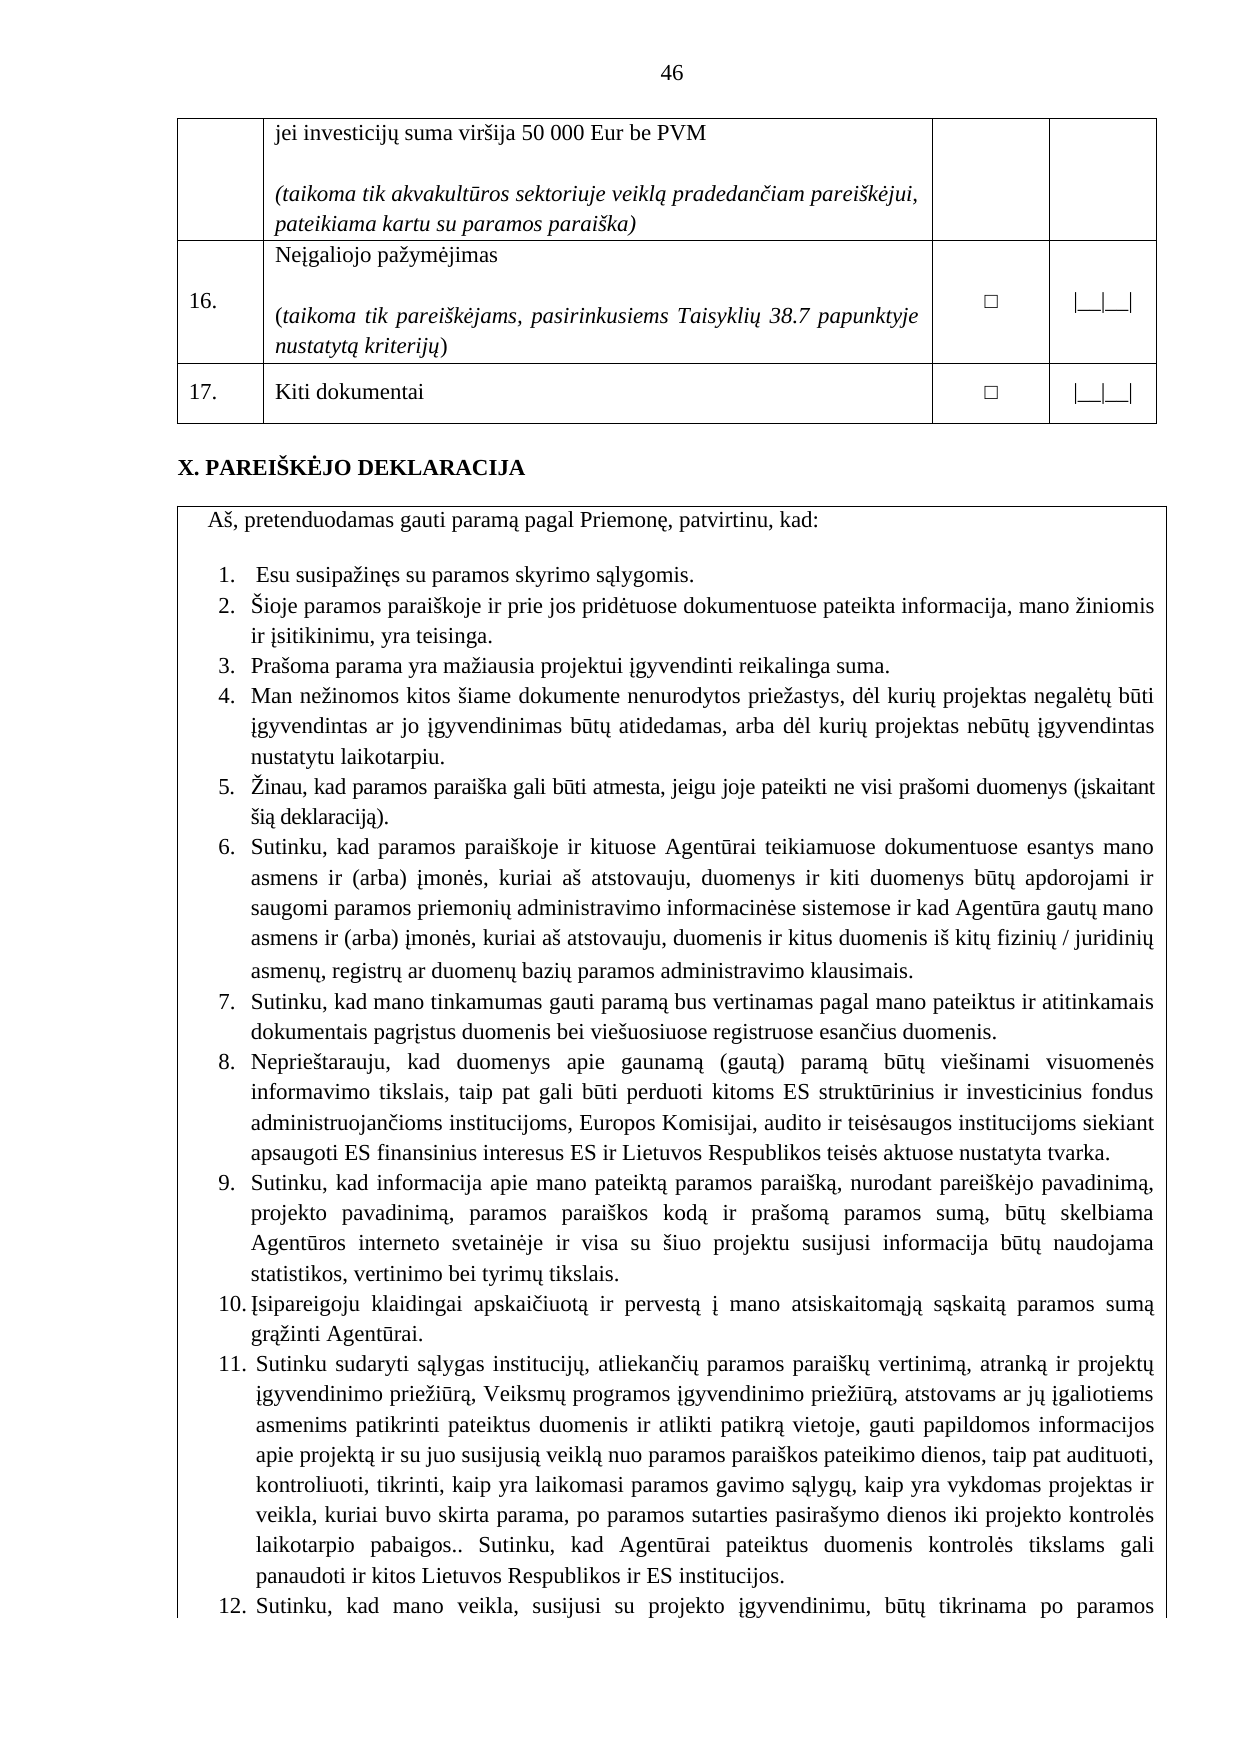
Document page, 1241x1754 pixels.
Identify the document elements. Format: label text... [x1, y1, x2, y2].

text X. PAREIŠKĖJO DEKLARACIJA [177, 454, 1167, 480]
table_cell 17. [178, 364, 263, 423]
table_cell [933, 119, 1049, 240]
table_cell |__|__| [1050, 364, 1156, 423]
table_cell [178, 119, 263, 240]
table_cell jei investicijų suma viršija 50 000 Eur be PVM (taikoma tik akvakultūros sektoriuje veiklą pradedančiam pareiškėjui, pateikiama kartu su paramos paraiška) [264, 119, 932, 240]
table_cell □ [933, 241, 1049, 363]
table_cell Kiti dokumentai [264, 364, 932, 423]
table_cell [1050, 119, 1156, 240]
table_cell Neįgaliojo pažymėjimas (taikoma tik pareiškėjams, pasirinkusiems Taisyklių 38.7 papunktyje nustatytą kriterijų) [264, 241, 932, 363]
table_cell 16. [178, 241, 263, 363]
table_cell □ [933, 364, 1049, 423]
table_header Aš, pretenduodamas gauti paramą pagal Priemonę, patvirtinu, kad: 1. Esu susipažinęs su paramos skyrimo sąlygomis. 2. Šioje paramos paraiškoje ir prie jos pridėtuose dokumentuose pateikta informacija, mano žiniomis ir įsitikinimu, yra teisinga. 3. Prašoma parama yra mažiausia projektui įgyvendinti reikalinga suma. 4. Man nežinomos kitos šiame dokumente nenurodytos priežastys, dėl kurių projektas negalėtų būti įgyvendintas ar jo įgyvendinimas būtų atidedamas, arba dėl kurių projektas nebūtų įgyvendintas nustatytu laikotarpiu. 5. Žinau, kad paramos paraiška gali būti atmesta, jeigu joje pateikti ne visi prašomi duomenys (įskaitant šią deklaraciją). 6. Sutinku, kad paramos paraiškoje ir kituose Agentūrai teikiamuose dokumentuose esantys mano asmens ir (arba) įmonės, kuriai aš atstovauju, duomenys ir kiti duomenys būtų apdorojami ir saugomi paramos priemonių administravimo informacinėse sistemose ir kad Agentūra gautų mano asmens ir (arba) įmonės, kuriai aš atstovauju, duomenis ir kitus duomenis iš kitų fizinių / juridinių asmenų, registrų ar duomenų bazių paramos administravimo klausimais. 7. Sutinku, kad mano tinkamumas gauti paramą bus vertinamas pagal mano pateiktus ir atitinkamais dokumentais pagrįstus duomenis bei viešuosiuose registruose esančius duomenis. 8. Neprieštarauju, kad duomenys apie gaunamą (gautą) paramą būtų viešinami visuomenės informavimo tikslais, taip pat gali būti perduoti kitoms ES struktūrinius ir investicinius fondus administruojančioms institucijoms, Europos Komisijai, audito ir teisėsaugos institucijoms siekiant apsaugoti ES finansinius interesus ES ir Lietuvos Respublikos teisės aktuose nustatyta tvarka. 9. Sutinku, kad informacija apie mano pateiktą paramos paraišką, nurodant pareiškėjo pavadinimą, projekto pavadinimą, paramos paraiškos kodą ir prašomą paramos sumą, būtų skelbiama Agentūros interneto svetainėje ir visa su šiuo projektu susijusi informacija būtų naudojama statistikos, vertinimo bei tyrimų tikslais. 10. Įsipareigoju klaidingai apskaičiuotą ir pervestą į mano atsiskaitomąją sąskaitą paramos sumą grąžinti Agentūrai. 11. Sutinku sudaryti sąlygas institucijų, atliekančių paramos paraiškų vertinimą, atranką ir projektų įgyvendinimo priežiūrą, Veiksmų programos įgyvendinimo priežiūrą, atstovams ar jų įgaliotiems asmenims patikrinti pateiktus duomenis ir atlikti patikrą vietoje, gauti papildomos informacijos apie projektą ir su juo susijusią veiklą nuo paramos paraiškos pateikimo dienos, taip pat audituoti, kontroliuoti, tikrinti, kaip yra laikomasi paramos gavimo sąlygų, kaip yra vykdomas projektas ir veikla, kuriai buvo skirta parama, po paramos sutarties pasirašymo dienos iki projekto kontrolės laikotarpio pabaigos.. Sutinku, kad Agentūrai pateiktus duomenis kontrolės tikslams gali panaudoti ir kitos Lietuvos Respublikos ir ES institucijos. 12. Sutinku, kad mano veikla, susijusi su projekto įgyvendinimu, būtų tikrinama po paramos [178, 507, 1166, 1618]
table_cell |__|__| [1050, 241, 1156, 363]
